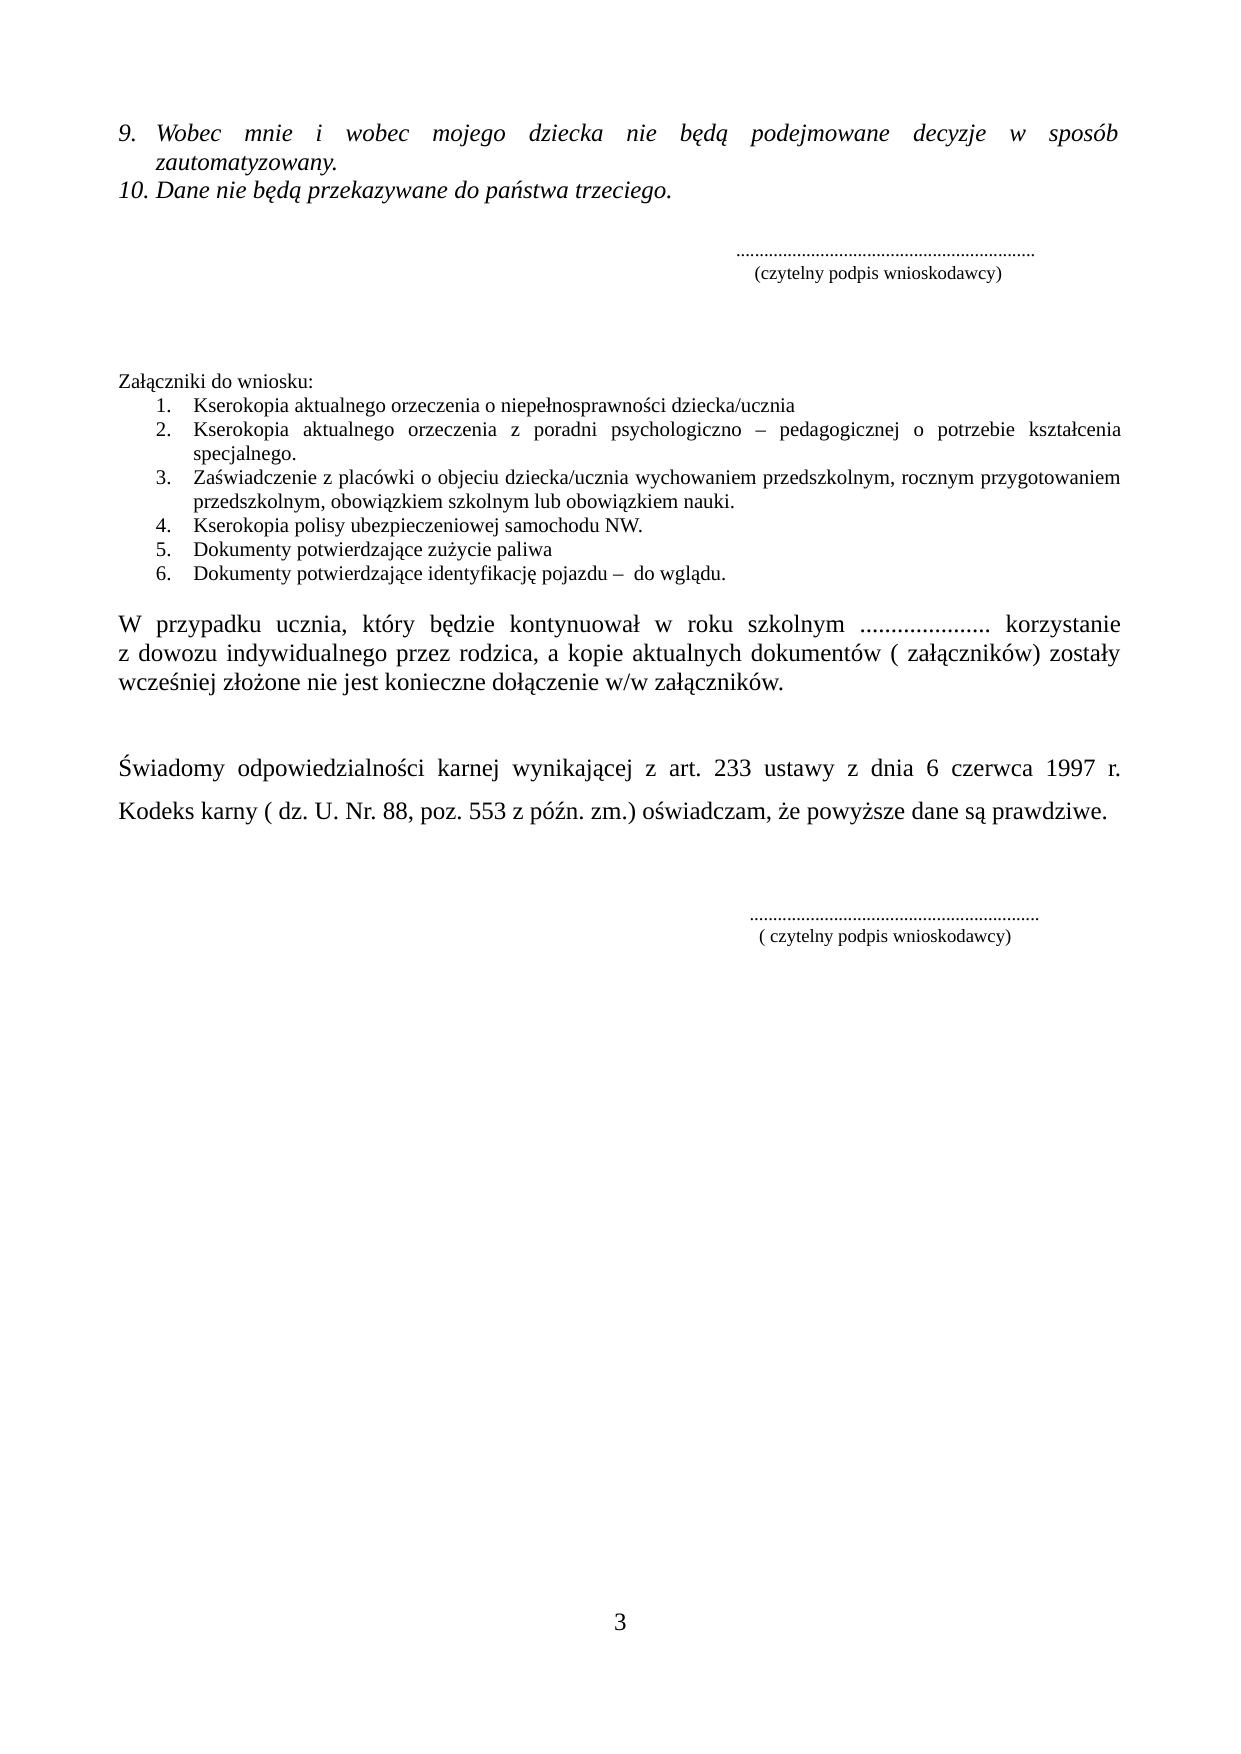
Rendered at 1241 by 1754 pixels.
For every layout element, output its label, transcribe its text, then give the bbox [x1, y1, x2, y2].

list Dokumenty potwierdzające identyfikację pojazdu – do wglądu. [156, 561, 1122, 585]
list Zaświadczenie z placówki o objeciu dziecka/ucznia wychowaniem przedszkolnym, rocznym przygotowaniem przedszkolnym, obowiązkiem szkolnym lub obowiązkiem nauki. [156, 465, 1122, 513]
text W przypadku ucznia, który będzie kontynuował w roku szkolnym ..................... korzystanie z dowozu indywidualnego przez rodzica, a kopie aktualnych dokumentów ( załączników) zostały wcześniej złożone nie jest konieczne dołączenie w/w załączników. [118, 609, 1122, 695]
text (czytelny podpis wnioskodawcy) [118, 262, 1122, 283]
text ( czytelny podpis wnioskodawcy) [118, 925, 1122, 947]
text .............................................................. [118, 897, 1122, 925]
text ................................................................ [118, 233, 1122, 262]
text Świadomy odpowiedzialności karnej wynikającej z art. 233 ustawy z dnia 6 czerwca 1997 r. Kodeks karny ( dz. U. Nr. 88, poz. 553 z późn. zm.) oświadczam, że powyższe dane są prawdziwe. [118, 753, 1122, 825]
list Kserokopia aktualnego orzeczenia z poradni psychologiczno – pedagogicznej o potrzebie kształcenia specjalnego. [156, 417, 1122, 465]
list Dane nie będą przekazywane do państwa trzeciego. [118, 176, 1122, 204]
text Załączniki do wniosku: [118, 368, 1122, 393]
list Kserokopia aktualnego orzeczenia o niepełnosprawności dziecka/ucznia [156, 393, 1122, 417]
list Kserokopia polisy ubezpieczeniowej samochodu NW. [156, 513, 1122, 537]
list Wobec mnie i wobec mojego dziecka nie będą podejmowane decyzje w sposób zautomatyzowany. [118, 118, 1122, 176]
list Dokumenty potwierdzające zużycie paliwa [156, 537, 1122, 561]
